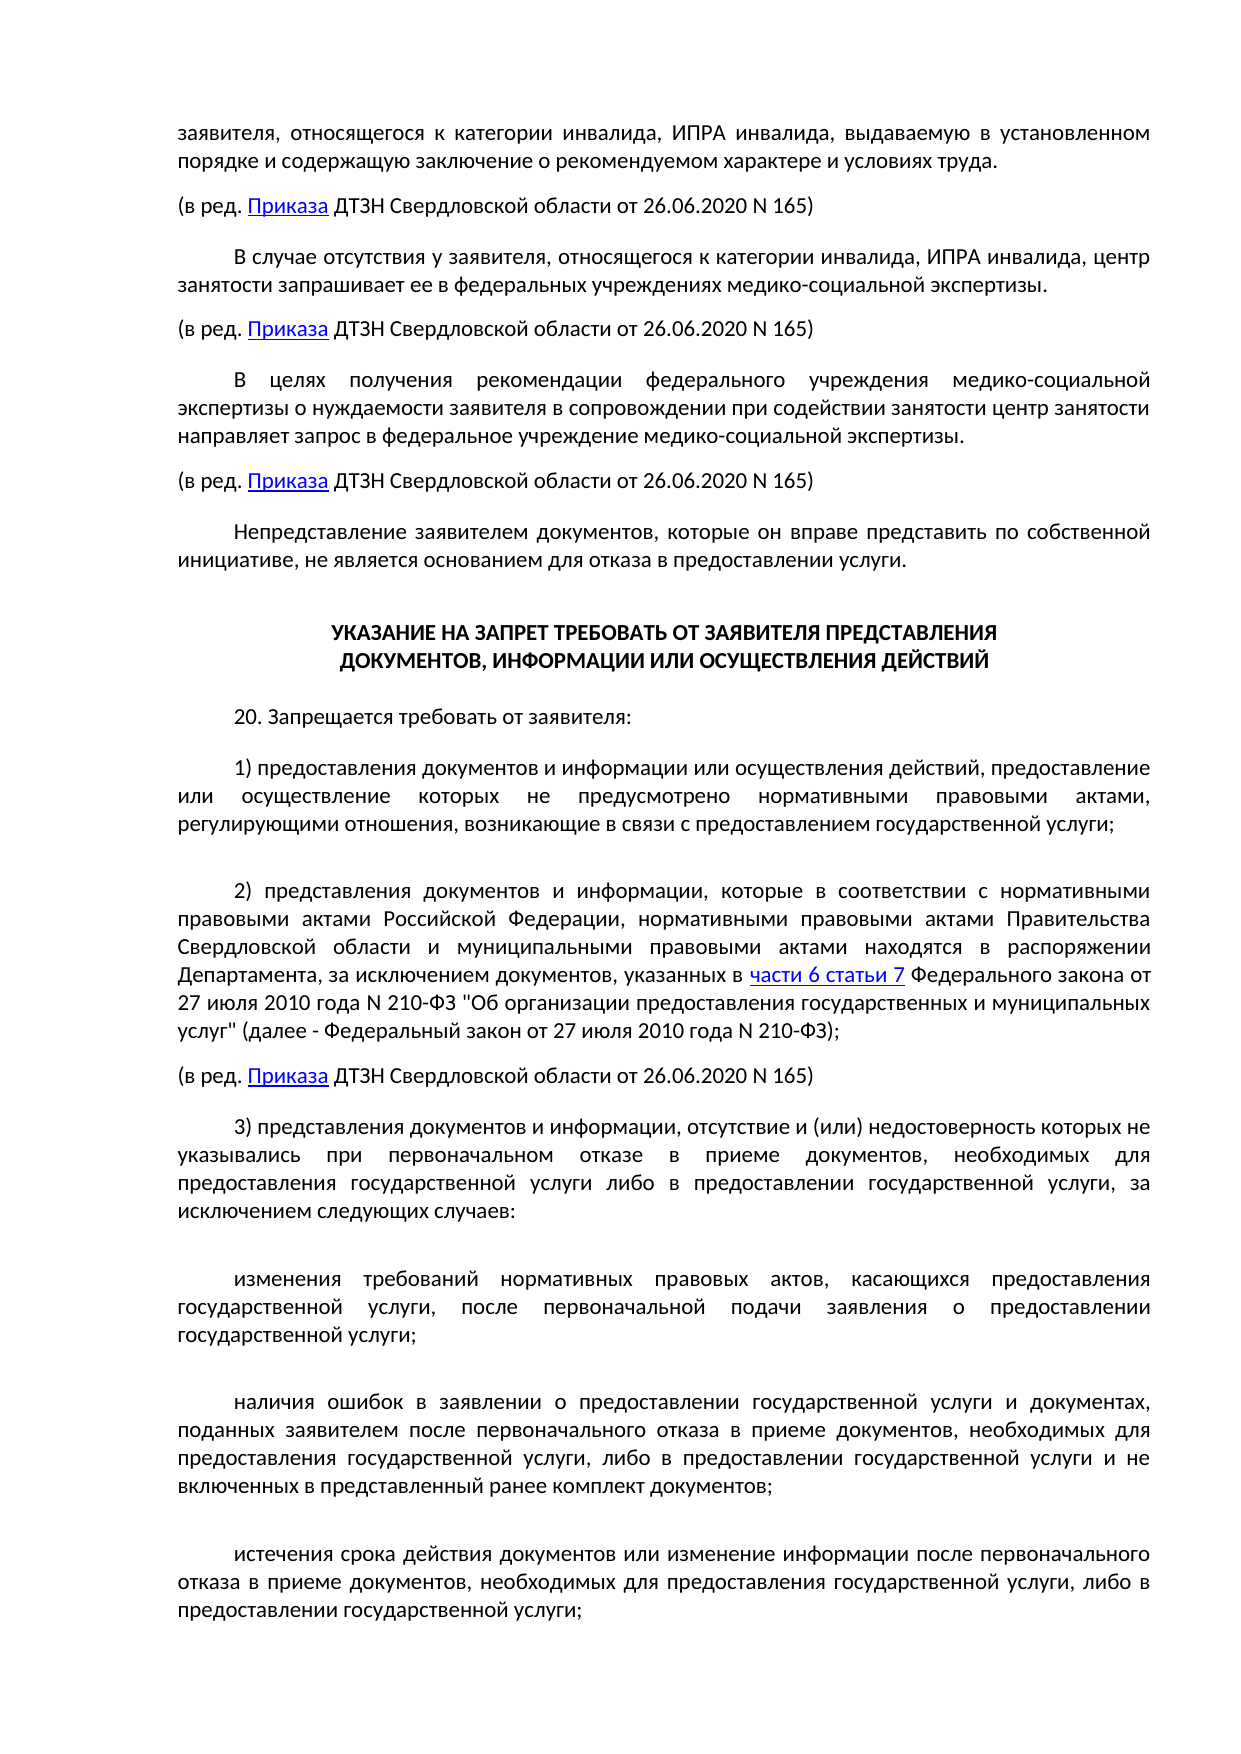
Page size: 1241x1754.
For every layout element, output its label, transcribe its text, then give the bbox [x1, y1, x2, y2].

title ДОКУМЕНТОВ, ИНФОРМАЦИИ ИЛИ ОСУЩЕСТВЛЕНИЯ ДЕЙСТВИЙ [177, 646, 1152, 674]
text изменения требований нормативных правовых актов, касающихся предоставления государственной услуги, после первоначальной подачи заявления о предоставлении государственной услуги; [177, 1264, 1152, 1348]
text 20. Запрещается требовать от заявителя: [177, 702, 1152, 730]
title УКАЗАНИЕ НА ЗАПРЕТ ТРЕБОВАТЬ ОТ ЗАЯВИТЕЛЯ ПРЕДСТАВЛЕНИЯ [177, 618, 1152, 646]
text наличия ошибок в заявлении о предоставлении государственной услуги и документах, поданных заявителем после первоначального отказа в приеме документов, необходимых для предоставления государственной услуги, либо в предоставлении государственной услуги и не включенных в представленный ранее комплект документов; [177, 1387, 1152, 1499]
text (в ред. Приказа ДТЗН Свердловской области от 26.06.2020 N 165) [177, 314, 1152, 342]
text истечения срока действия документов или изменение информации после первоначального отказа в приеме документов, необходимых для предоставления государственной услуги, либо в предоставлении государственной услуги; [177, 1539, 1152, 1623]
text В целях получения рекомендации федерального учреждения медико-социальной экспертизы о нуждаемости заявителя в сопровождении при содействии занятости центр занятости направляет запрос в федеральное учреждение медико-социальной экспертизы. [177, 365, 1152, 449]
text В случае отсутствия у заявителя, относящегося к категории инвалида, ИПРА инвалида, центр занятости запрашивает ее в федеральных учреждениях медико-социальной экспертизы. [177, 242, 1152, 298]
text 2) представления документов и информации, которые в соответствии с нормативными правовыми актами Российской Федерации, нормативными правовыми актами Правительства Свердловской области и муниципальными правовыми актами находятся в распоряжении Департамента, за исключением документов, указанных в части 6 статьи 7 Федерального закона от 27 июля 2010 года N 210-ФЗ "Об организации предоставления государственных и муниципальных услуг" (далее - Федеральный закон от 27 июля 2010 года N 210-ФЗ); [177, 876, 1152, 1044]
text 3) представления документов и информации, отсутствие и (или) недостоверность которых не указывались при первоначальном отказе в приеме документов, необходимых для предоставления государственной услуги либо в предоставлении государственной услуги, за исключением следующих случаев: [177, 1112, 1152, 1224]
text заявителя, относящегося к категории инвалида, ИПРА инвалида, выдаваемую в установленном порядке и содержащую заключение о рекомендуемом характере и условиях труда. [177, 118, 1152, 174]
text (в ред. Приказа ДТЗН Свердловской области от 26.06.2020 N 165) [177, 191, 1152, 219]
text Непредставление заявителем документов, которые он вправе представить по собственной инициативе, не является основанием для отказа в предоставлении услуги. [177, 517, 1152, 573]
text (в ред. Приказа ДТЗН Свердловской области от 26.06.2020 N 165) [177, 1061, 1152, 1089]
text 1) предоставления документов и информации или осуществления действий, предоставление или осуществление которых не предусмотрено нормативными правовыми актами, регулирующими отношения, возникающие в связи с предоставлением государственной услуги; [177, 753, 1152, 837]
text (в ред. Приказа ДТЗН Свердловской области от 26.06.2020 N 165) [177, 466, 1152, 494]
